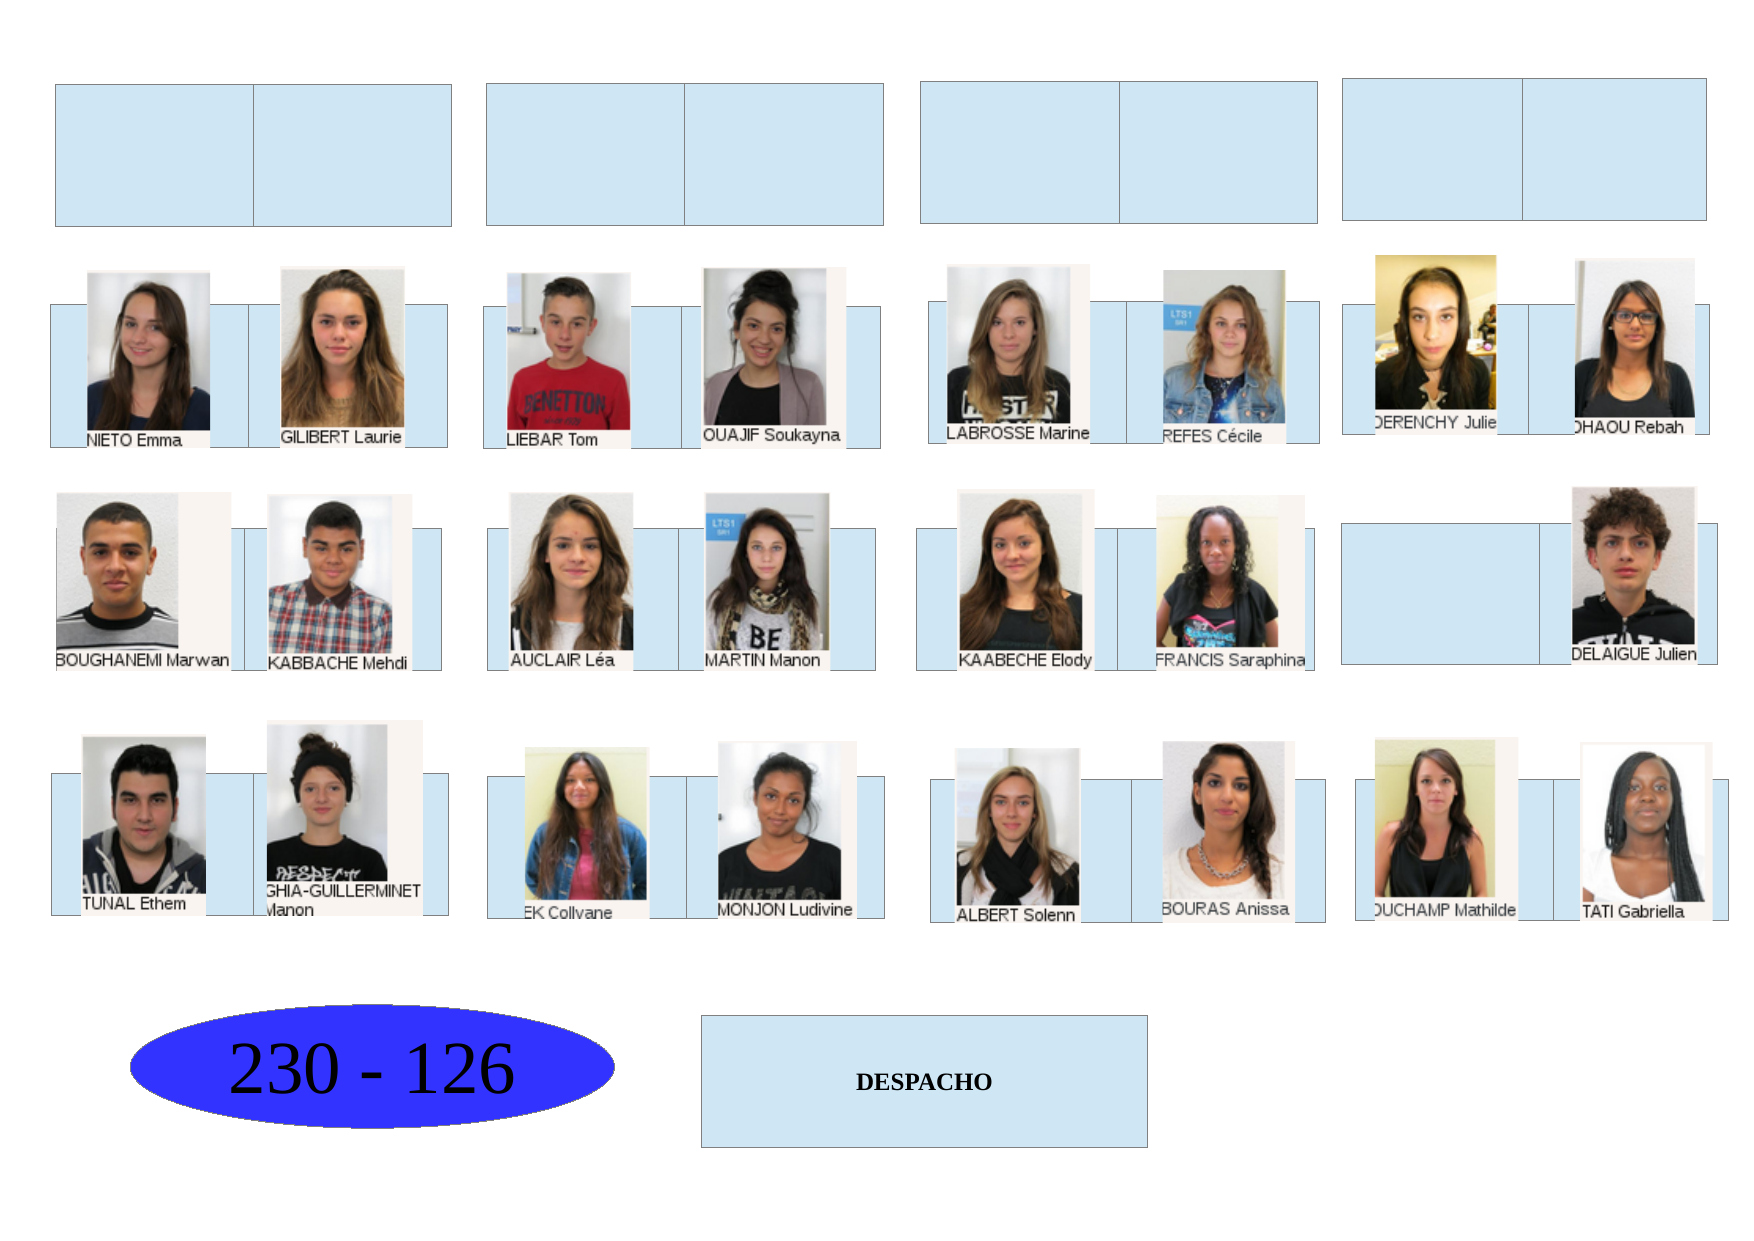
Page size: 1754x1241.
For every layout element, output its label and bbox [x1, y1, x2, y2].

picture [957, 489, 1095, 671]
picture [1571, 486, 1698, 665]
picture [1574, 258, 1695, 435]
picture [1163, 270, 1287, 444]
picture [506, 272, 632, 449]
picture [717, 741, 857, 919]
picture [954, 748, 1081, 923]
picture [1162, 741, 1296, 923]
picture [701, 267, 847, 449]
picture [267, 494, 413, 671]
picture [1374, 737, 1519, 921]
picture [946, 264, 1091, 444]
picture [1580, 742, 1713, 921]
picture [1375, 255, 1498, 435]
picture [81, 734, 206, 916]
picture [703, 492, 831, 671]
picture [524, 747, 650, 919]
picture [56, 492, 232, 671]
picture [266, 720, 423, 916]
picture [508, 492, 634, 671]
picture [280, 266, 406, 448]
picture [1156, 495, 1305, 671]
picture [86, 270, 211, 448]
